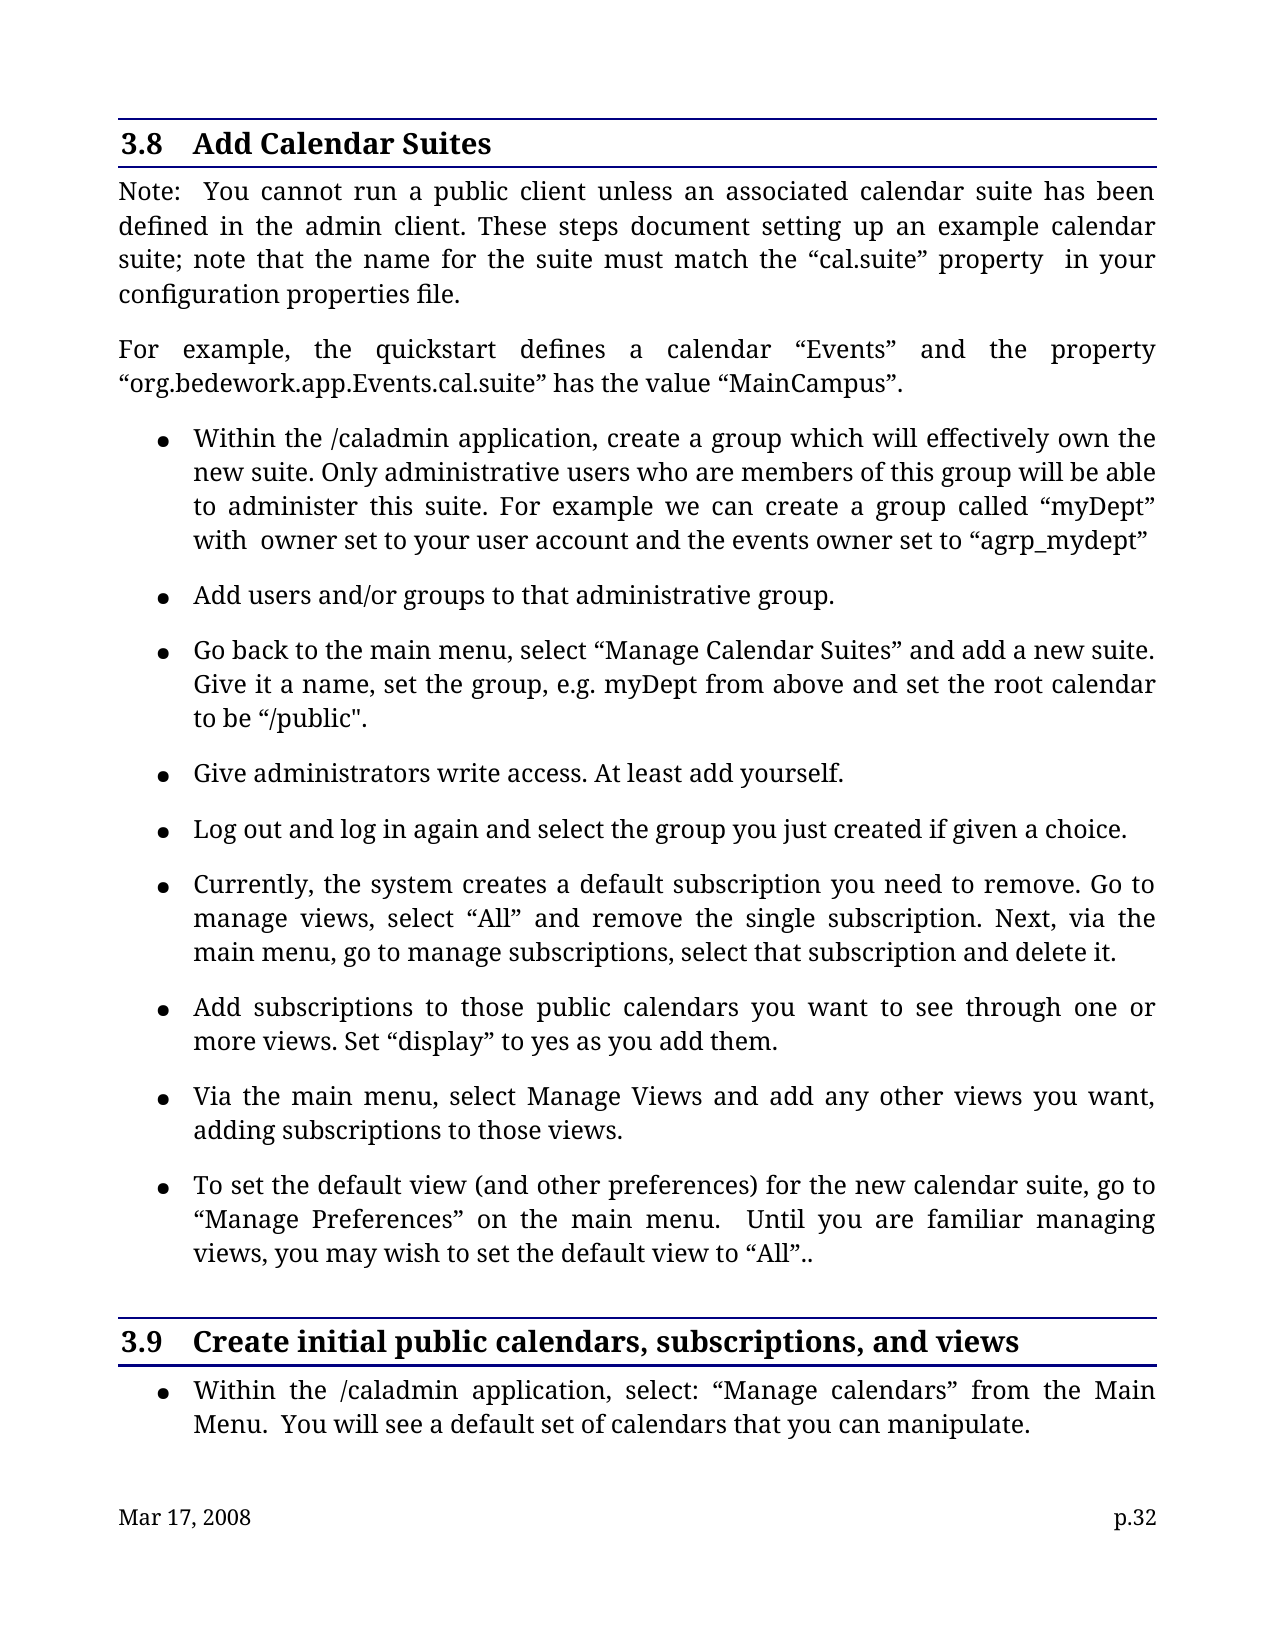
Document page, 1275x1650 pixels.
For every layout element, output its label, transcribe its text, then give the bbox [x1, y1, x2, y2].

list Via the main menu, select Manage Views and add any other views you want, adding subscriptions to those views. [156, 1079, 1157, 1147]
list Give administrators write access. At least add yourself. [156, 756, 1157, 790]
text For example, the quickstart defines a calendar “Events” and the property “org.bedework.app.Events.cal.suite” has the value “MainCampus”. [118, 331, 1157, 399]
list Add users and/or groups to that administrative group. [156, 578, 1157, 612]
list Currently, the system creates a default subscription you need to remove. Go to manage views, select “All” and remove the single subscription. Next, via the main menu, go to manage subscriptions, select that subscription and delete it. [156, 866, 1157, 968]
list Add subscriptions to those public calendars you want to see through one or more views. Set “display” to yes as you add them. [156, 989, 1157, 1058]
text Note: You cannot run a public client unless an associated calendar suite has been defined in the admin client. These steps document setting up an example calendar suite; note that the name for the suite must match the “cal.suite” property in your configuration properties file. [118, 174, 1157, 310]
list Log out and log in again and select the group you just created if given a choice. [156, 811, 1157, 845]
list Within the /caladmin application, create a group which will effectively own the new suite. Only administrative users who are members of this group will be able to administer this suite. For example we can create a group called “myDept” with owner set to your user account and the events owner set to “agrp_mydept” [156, 421, 1157, 557]
list Go back to the main menu, select “Manage Calendar Suites” and add a new suite. Give it a name, set the group, e.g. myDept from above and set the root calendar to be “/public". [156, 633, 1157, 735]
subtitle Create initial public calendars, subscriptions, and views [118, 1319, 1157, 1364]
list To set the default view (and other preferences) for the new calendar suite, go to “Manage Preferences” on the main menu. Until you are familiar managing views, you may wish to set the default view to “All”.. [156, 1168, 1157, 1270]
list Within the /caladmin application, select: “Manage calendars” from the Main Menu. You will see a default set of calendars that you can manipulate. [156, 1373, 1157, 1441]
subtitle Add Calendar Suites [118, 120, 1157, 166]
